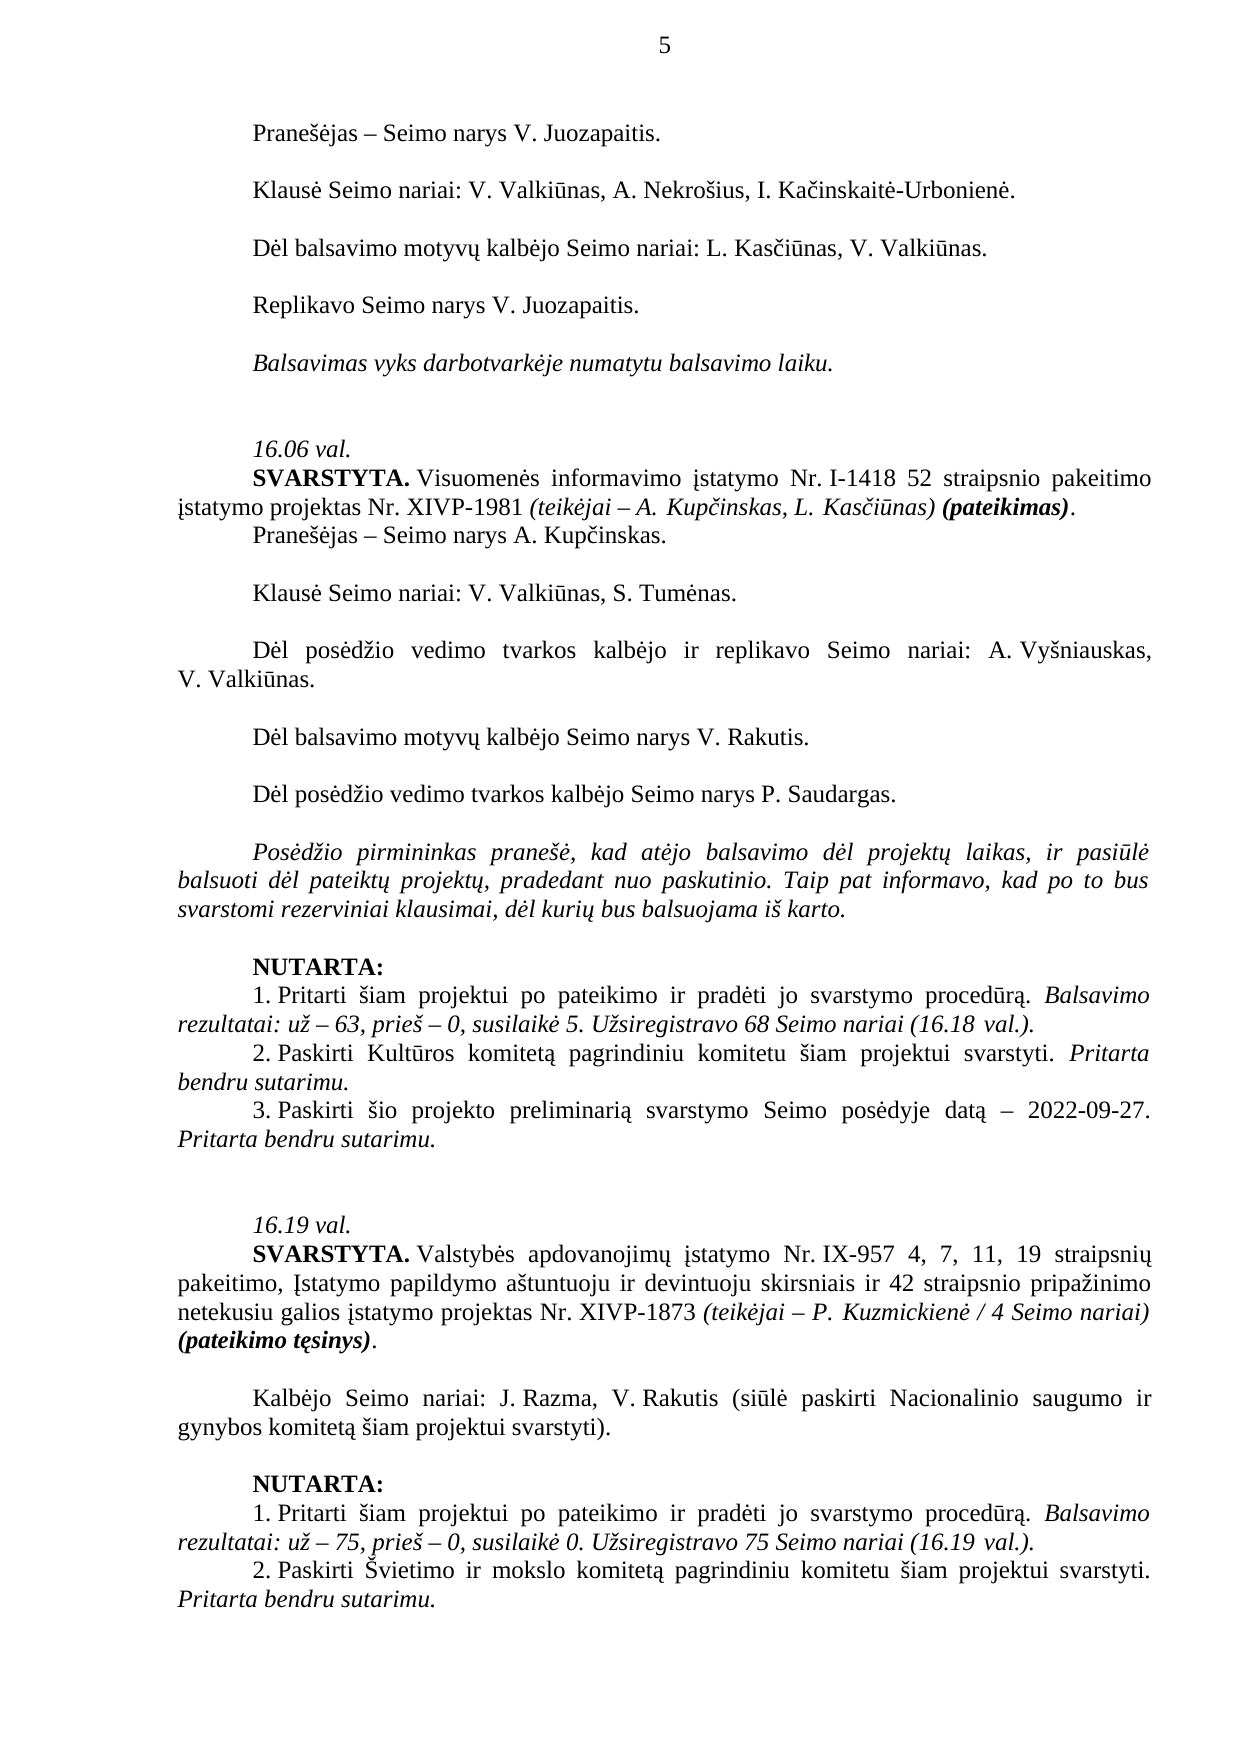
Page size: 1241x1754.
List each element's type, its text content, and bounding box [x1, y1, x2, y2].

text Balsavimas vyks darbotvarkėje numatytu balsavimo laiku. [177, 348, 1152, 377]
text Replikavo Seimo narys V. Juozapaitis. [177, 291, 1152, 319]
text Dėl posėdžio vedimo tvarkos kalbėjo Seimo narys P. Saudargas. [177, 779, 1152, 808]
text 1. Pritarti šiam projektui po pateikimo ir pradėti jo svarstymo procedūrą. Balsavimo rezultatai: už – 63, prieš – 0, susilaikė 5. Užsiregistravo 68 Seimo nariai (16.18 val.). [177, 981, 1152, 1038]
text Dėl balsavimo motyvų kalbėjo Seimo nariai: L. Kasčiūnas, V. Valkiūnas. [177, 233, 1152, 262]
text Kalbėjo Seimo nariai: J. Razma, V. Rakutis (siūlė paskirti Nacionalinio saugumo ir gynybos komitetą šiam projektui svarstyti). [177, 1383, 1152, 1441]
text Dėl balsavimo motyvų kalbėjo Seimo narys V. Rakutis. [177, 722, 1152, 751]
text Klausė Seimo nariai: V. Valkiūnas, S. Tumėnas. [177, 578, 1152, 607]
text 2. Paskirti Kultūros komitetą pagrindiniu komitetu šiam projektui svarstyti. Pritarta bendru sutarimu. [177, 1038, 1152, 1096]
text 1. Pritarti šiam projektui po pateikimo ir pradėti jo svarstymo procedūrą. Balsavimo rezultatai: už – 75, prieš – 0, susilaikė 0. Užsiregistravo 75 Seimo nariai (16.19 val.). [177, 1498, 1152, 1556]
text NUTARTA: [177, 1469, 1152, 1498]
text Pranešėjas – Seimo narys A. Kupčinskas. [177, 521, 1152, 549]
text 16.06 val. [177, 434, 1152, 463]
text 2. Paskirti Švietimo ir mokslo komitetą pagrindiniu komitetu šiam projektui svarstyti. Pritarta bendru sutarimu. [177, 1556, 1152, 1613]
text 16.19 val. [177, 1211, 1152, 1239]
text NUTARTA: [177, 952, 1152, 981]
text Pranešėjas – Seimo narys V. Juozapaitis. [177, 118, 1152, 147]
text Klausė Seimo nariai: V. Valkiūnas, A. Nekrošius, I. Kačinskaitė-Urbonienė. [177, 176, 1152, 204]
text SVARSTYTA. Visuomenės informavimo įstatymo Nr. I-1418 52 straipsnio pakeitimo įstatymo projektas Nr. XIVP-1981 (teikėjai – A. Kupčinskas, L. Kasčiūnas) (pateikimas). [177, 463, 1152, 521]
text SVARSTYTA. Valstybės apdovanojimų įstatymo Nr. IX-957 4, 7, 11, 19 straipsnių pakeitimo, Įstatymo papildymo aštuntuoju ir devintuoju skirsniais ir 42 straipsnio pripažinimo netekusiu galios įstatymo projektas Nr. XIVP-1873 (teikėjai – P. Kuzmickienė / 4 Seimo nariai) (pateikimo tęsinys). [177, 1239, 1152, 1354]
text 3. Paskirti šio projekto preliminarią svarstymo Seimo posėdyje datą – 2022-09-27. Pritarta bendru sutarimu. [177, 1096, 1152, 1153]
text Posėdžio pirmininkas pranešė, kad atėjo balsavimo dėl projektų laikas, ir pasiūlė balsuoti dėl pateiktų projektų, pradedant nuo paskutinio. Taip pat informavo, kad po to bus svarstomi rezerviniai klausimai, dėl kurių bus balsuojama iš karto. [177, 837, 1152, 923]
text Dėl posėdžio vedimo tvarkos kalbėjo ir replikavo Seimo nariai: A. Vyšniauskas, V. Valkiūnas. [177, 636, 1152, 693]
